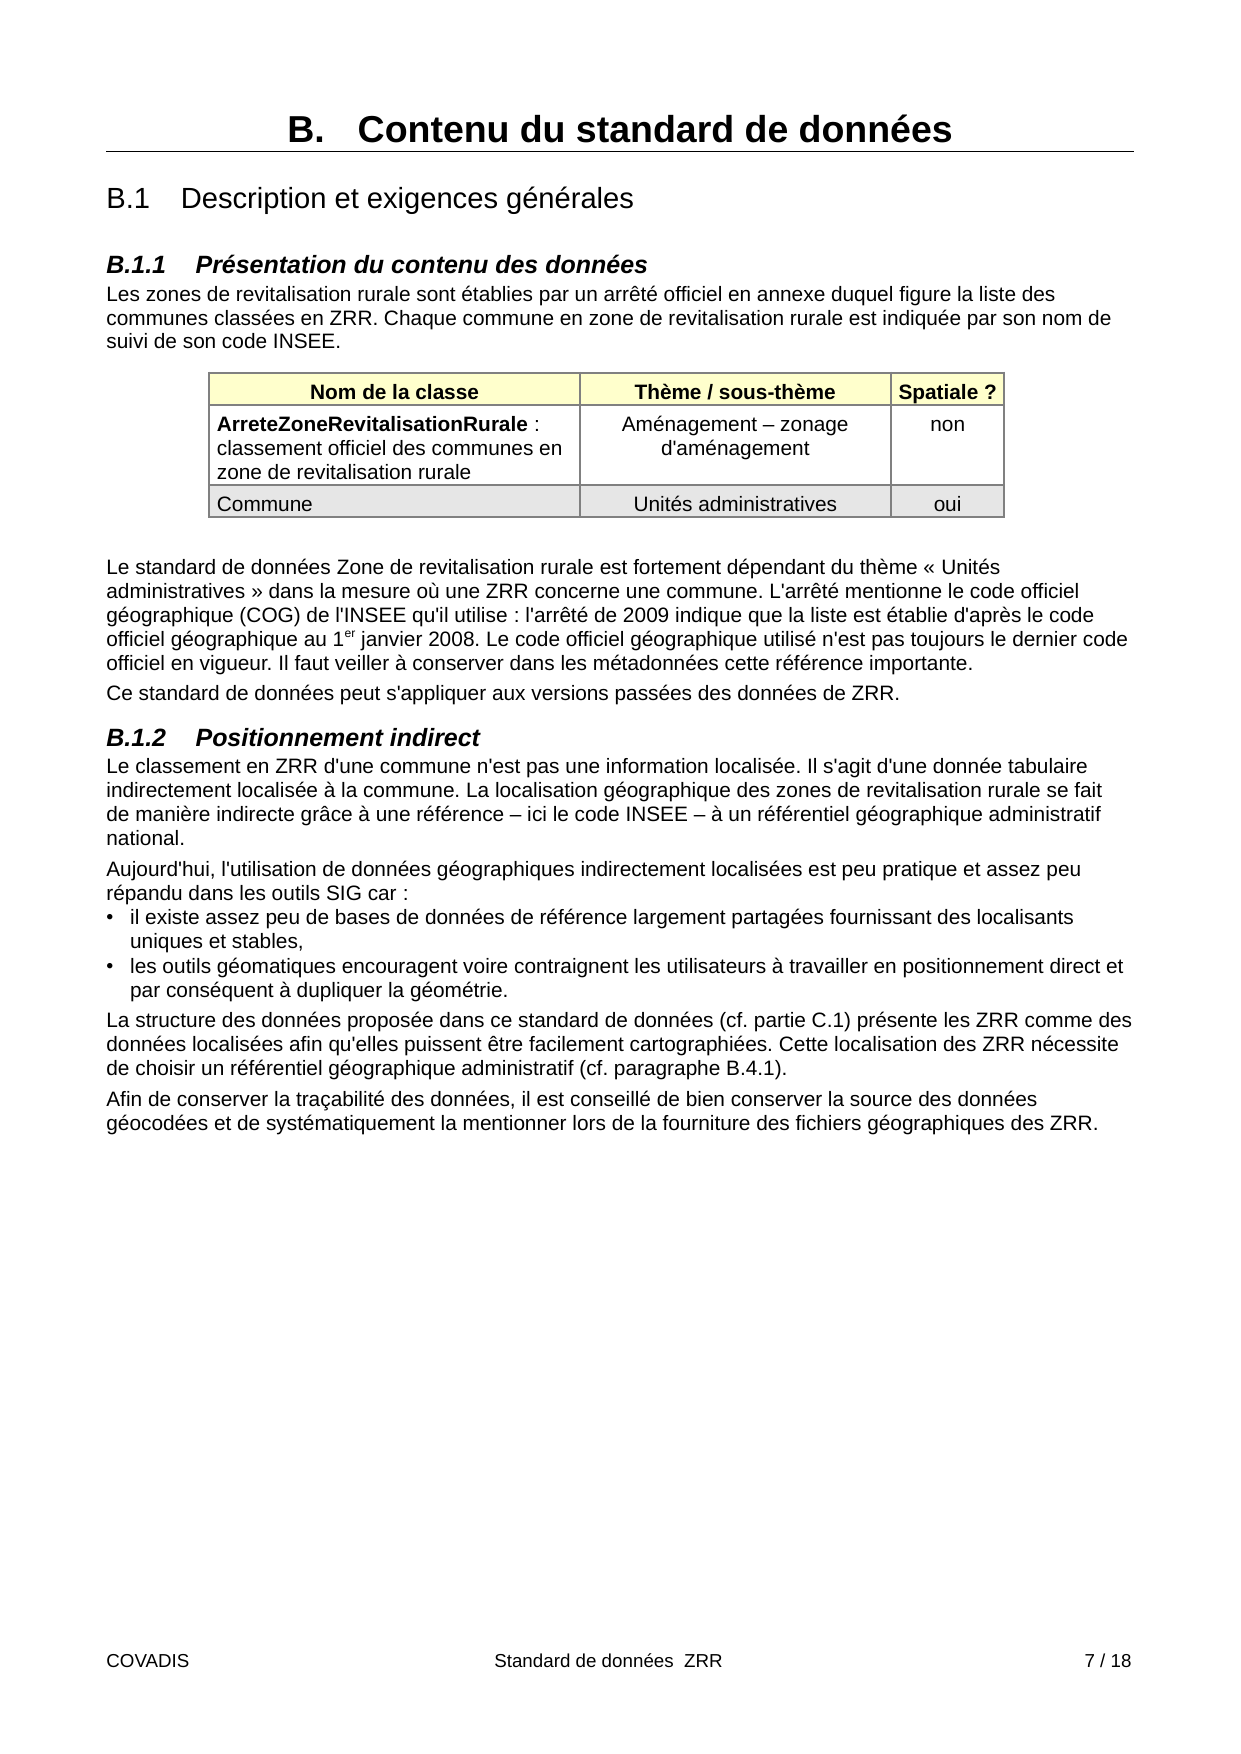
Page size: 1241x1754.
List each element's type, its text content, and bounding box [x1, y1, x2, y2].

table_cell Commune [210, 486, 579, 516]
text Afin de conserver la traçabilité des données, il est conseillé de bien conserver la source des données géocodées et de systématiquement la mentionner lors de la fourniture des fichiers géographiques des ZRR. [106, 1086, 1134, 1134]
text Aujourd'hui, l'utilisation de données géographiques indirectement localisées est peu pratique et assez peu répandu dans les outils SIG car : [106, 856, 1134, 904]
text Ce standard de données peut s'appliquer aux versions passées des données de ZRR. [106, 681, 1134, 705]
table_header Spatiale ? [892, 374, 1003, 404]
table_cell Aménagement – zonage d'aménagement [581, 406, 890, 483]
list il existe assez peu de bases de données de référence largement partagées fournissant des localisants uniques et stables, [106, 905, 1134, 953]
table_cell non [892, 406, 1003, 483]
text Le classement en ZRR d'une commune n'est pas une information localisée. Il s'agit d'une donnée tabulaire indirectement localisée à la commune. La localisation géographique des zones de revitalisation rurale se fait de manière indirecte grâce à une référence – ici le code INSEE – à un référentiel géographique administratif national. [106, 754, 1134, 850]
table_header Thème / sous-thème [581, 374, 890, 404]
subtitle Positionnement indirect [106, 722, 1134, 751]
text La structure des données proposée dans ce standard de données (cf. partie C.1) présente les ZRR comme des données localisées afin qu'elles puissent être facilement cartographiées. Cette localisation des ZRR nécessite de choisir un référentiel géographique administratif (cf. paragraphe B.4.1). [106, 1008, 1134, 1080]
table_header Nom de la classe [210, 374, 579, 404]
subtitle Description et exigences générales [106, 181, 1134, 214]
list les outils géomatiques encouragent voire contraignent les utilisateurs à travailler en positionnement direct et par conséquent à dupliquer la géométrie. [106, 954, 1134, 1002]
table_cell oui [892, 486, 1003, 516]
table_cell Unités administratives [581, 486, 890, 516]
table_cell ArreteZoneRevitalisationRurale : classement officiel des communes en zone de revitalisation rurale [210, 406, 579, 483]
subtitle Présentation du contenu des données [106, 250, 1134, 278]
title Contenu du standard de données [106, 107, 1134, 151]
text Le standard de données Zone de revitalisation rurale est fortement dépendant du thème « Unités administratives » dans la mesure où une ZRR concerne une commune. L'arrêté mentionne le code officiel géographique (COG) de l'INSEE qu'il utilise : l'arrêté de 2009 indique que la liste est établie d'après le code officiel géographique au 1er janvier 2008. Le code officiel géographique utilisé n'est pas toujours le dernier code officiel en vigueur. Il faut veiller à conserver dans les métadonnées cette référence importante. [106, 554, 1134, 674]
text Les zones de revitalisation rurale sont établies par un arrêté officiel en annexe duquel figure la liste des communes classées en ZRR. Chaque commune en zone de revitalisation rurale est indiquée par son nom de suivi de son code INSEE. [106, 281, 1134, 353]
